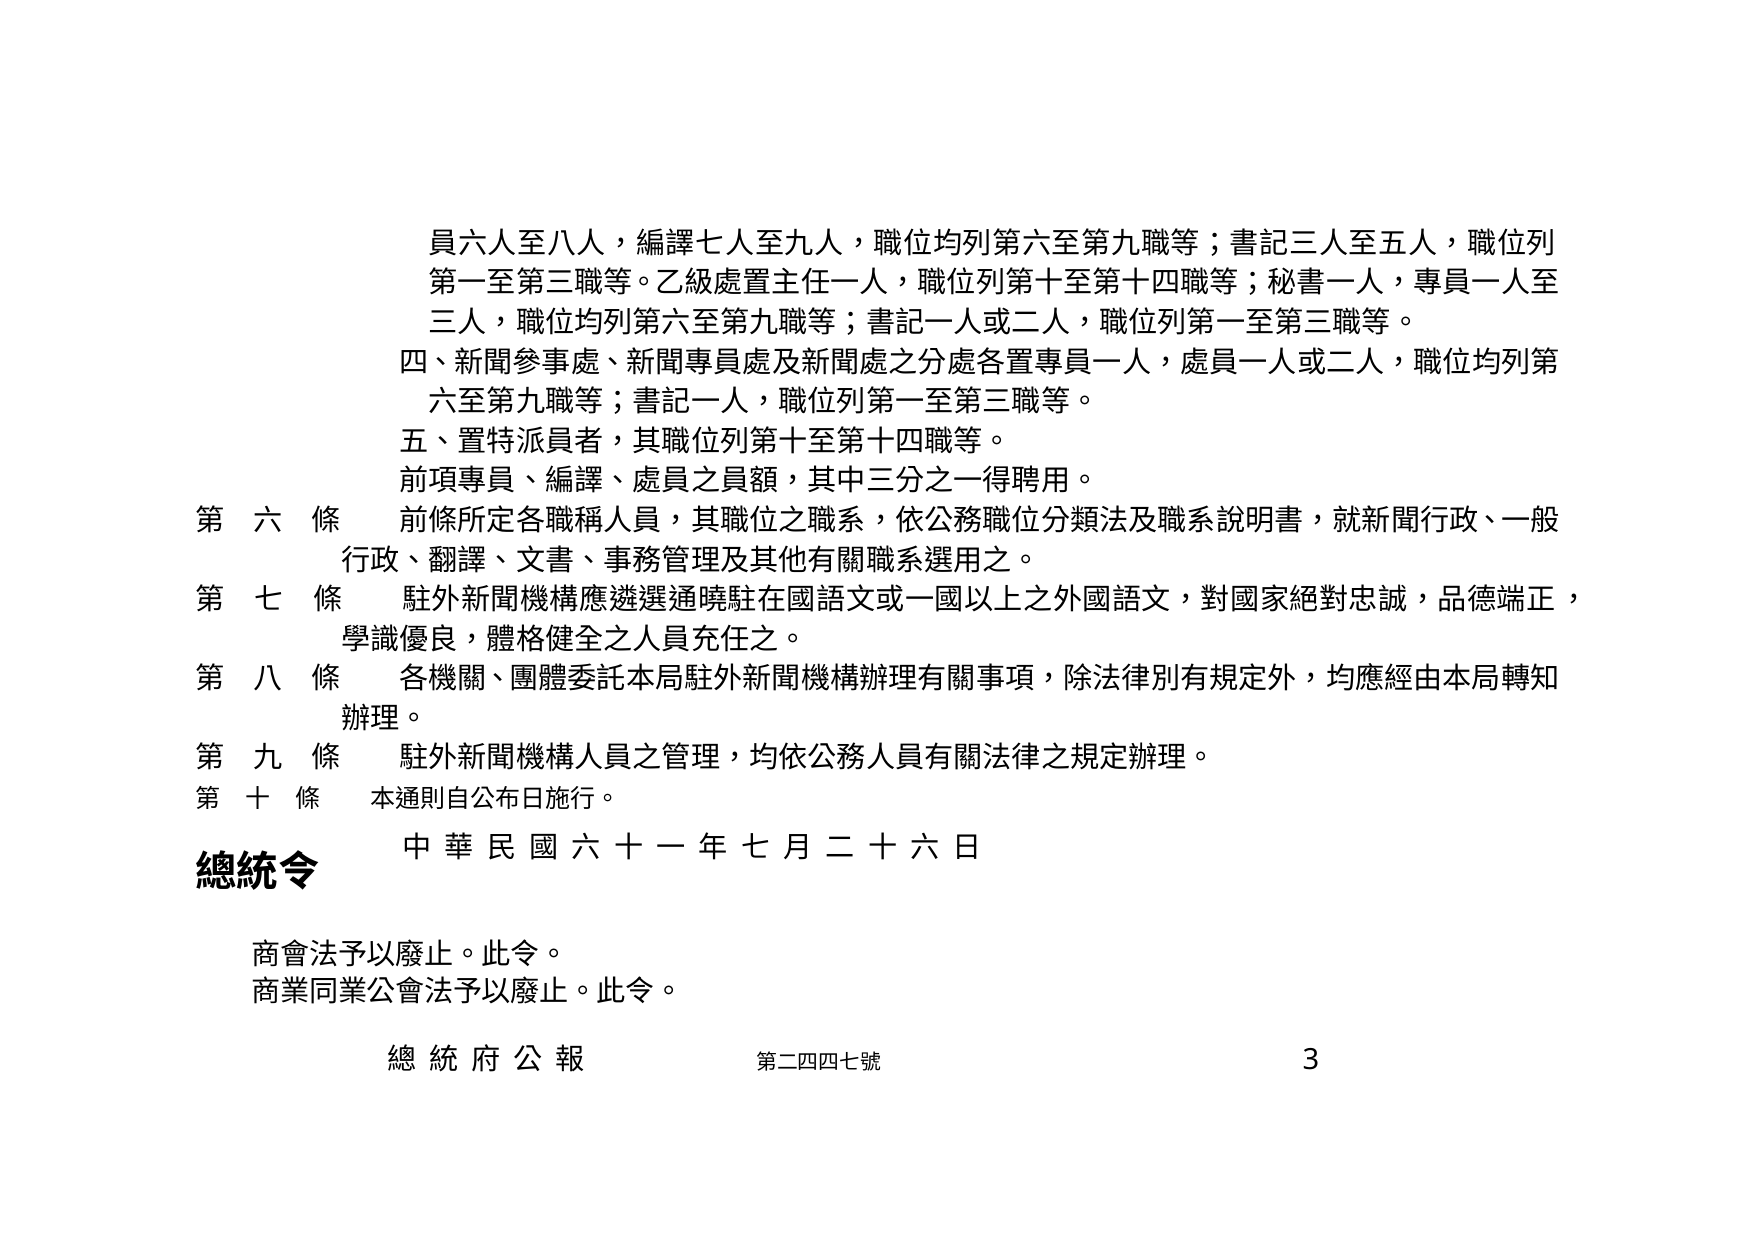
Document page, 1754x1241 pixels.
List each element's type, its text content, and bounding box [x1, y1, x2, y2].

text 第 八 條 各機關、團體委託本局駐外新聞機構辦理有關事項，除法律別有規定外，均應經由本局轉知辦理。 [195, 657, 1559, 736]
table_header 中華民國六十一年七月二十六日 [399, 828, 986, 934]
text 商業同業公會法予以廢止。此令。 [195, 972, 1559, 1009]
text 四、新聞參事處、新聞專員處及新聞處之分處各置專員一人，處員一人或二人，職位均列第六至第九職等；書記一人，職位列第一至第三職等。 [399, 340, 1559, 419]
text 五、置特派員者，其職位列第十至第十四職等。 [399, 419, 1559, 459]
text 第 九 條 駐外新聞機構人員之管理，均依公務人員有關法律之規定辦理。 [195, 736, 1559, 776]
text 前項專員、編譯、處員之員額，其中三分之一得聘用。 [341, 459, 1559, 499]
text 員六人至八人，編譯七人至九人，職位均列第六至第九職等；書記三人至五人，職位列第一至第三職等。乙級處置主任一人，職位列第十至第十四職等；秘書一人，專員一人至三人，職位均列第六至第九職等；書記一人或二人，職位列第一至第三職等。 [399, 222, 1559, 340]
text 第 六 條 前條所定各職稱人員，其職位之職系，依公務職位分類法及職系說明書，就新聞行政、一般行政、翻譯、文書、事務管理及其他有關職系選用之。 [195, 499, 1559, 578]
text 第 十 條 本通則自公布日施行。 [195, 776, 1559, 815]
table_header 總統令 [192, 828, 399, 934]
text 商會法予以廢止。此令。 [195, 934, 1559, 972]
text 第 七 條 駐外新聞機構應遴選通曉駐在國語文或一國以上之外國語文，對國家絕對忠誠，品德端正，學識優良，體格健全之人員充任之。 [195, 578, 1559, 657]
